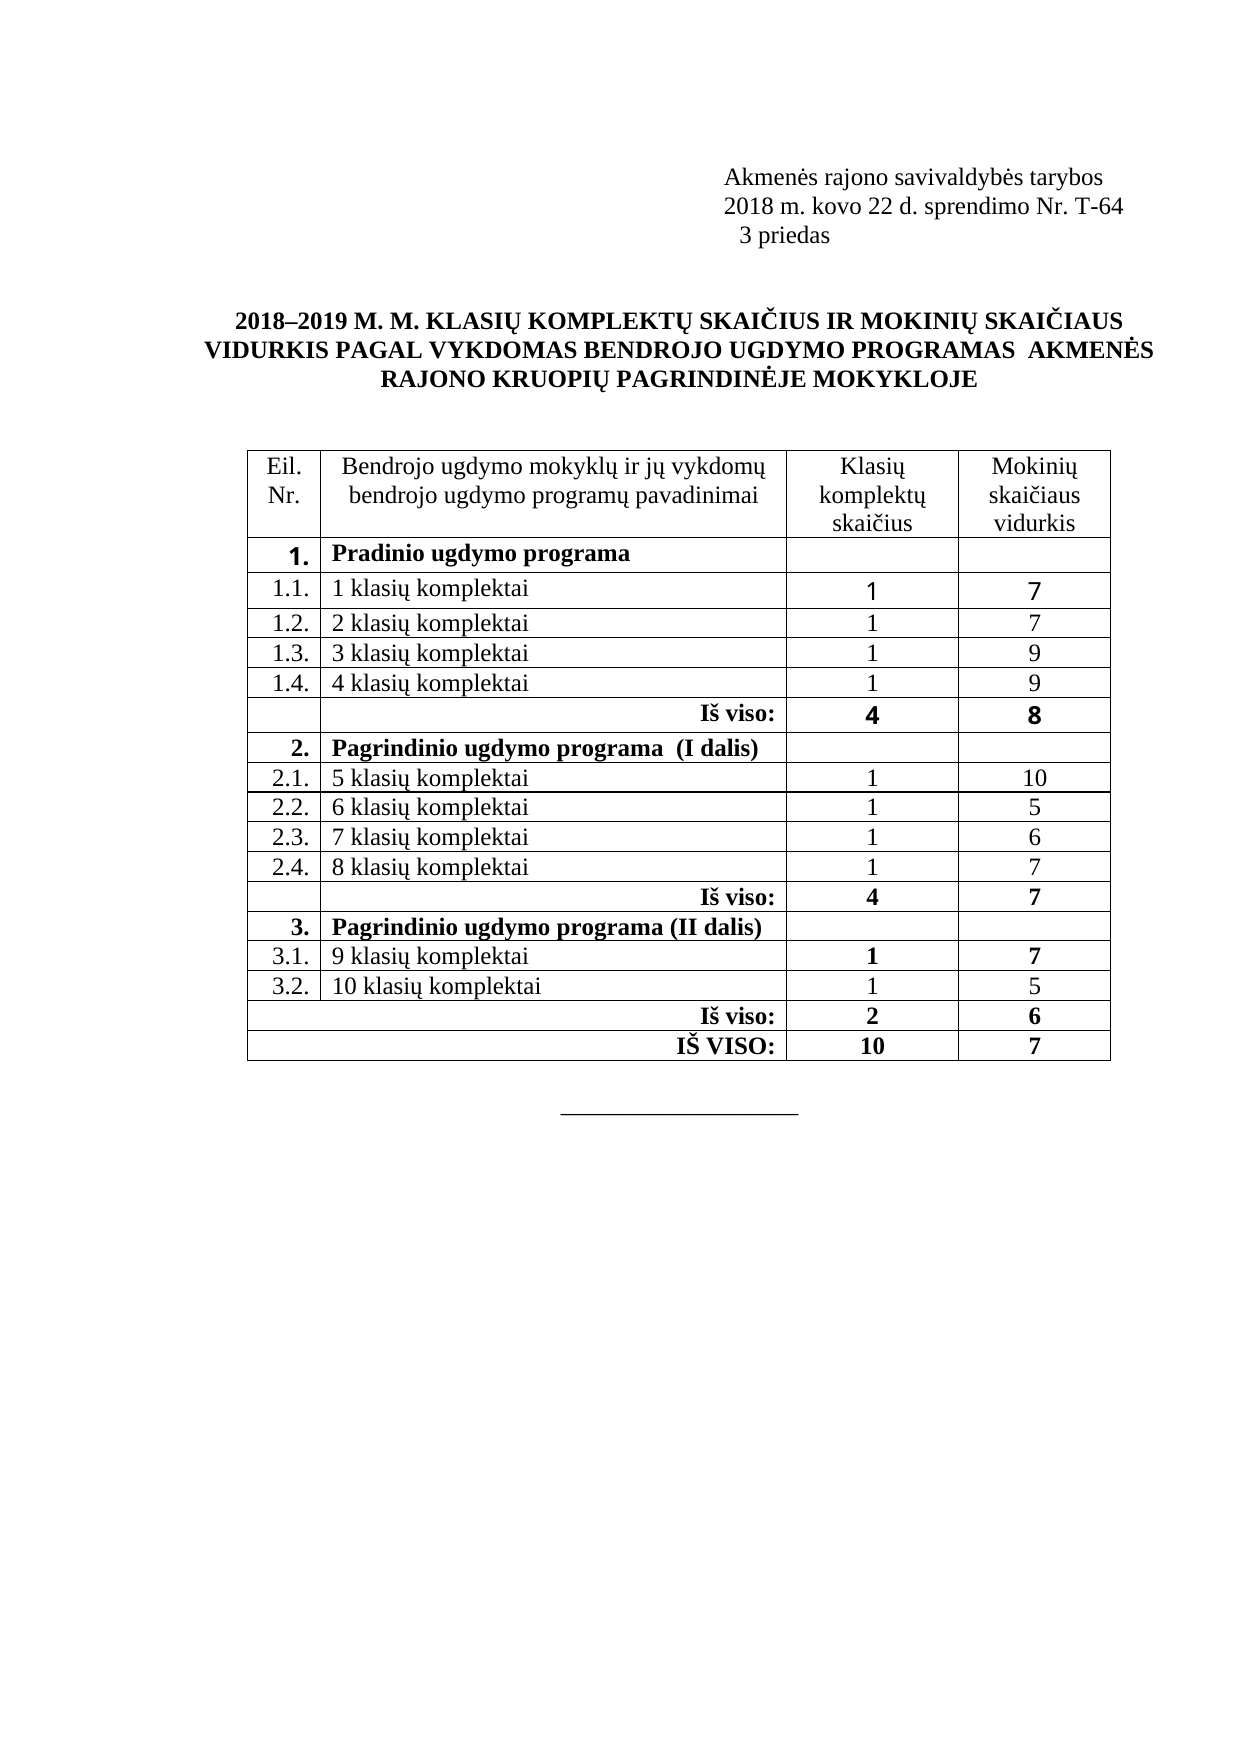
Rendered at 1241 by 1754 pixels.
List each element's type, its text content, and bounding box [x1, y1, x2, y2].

table_cell 3. [248, 912, 320, 940]
table_cell 7 [959, 1031, 1110, 1059]
table_cell 9 klasių komplektai [321, 941, 786, 970]
table_header Bendrojo ugdymo mokyklų ir jų vykdomų bendrojo ugdymo programų pavadinimai [321, 451, 786, 537]
table_cell 8 [959, 698, 1110, 732]
table_cell 1 [787, 638, 958, 667]
table_cell 2. [248, 733, 320, 762]
table_cell 7 [959, 882, 1110, 911]
text 2018 m. kovo 22 d. sprendimo Nr. T-64 [723, 191, 1181, 220]
table_cell [248, 698, 320, 732]
text Akmenės rajono savivaldybės tarybos [723, 162, 1181, 191]
table_cell 1 [787, 573, 958, 607]
table_cell 1.2. [248, 609, 320, 637]
table_cell 7 [959, 852, 1110, 881]
table_cell 2.2. [248, 793, 320, 821]
table_cell 7 klasių komplektai [321, 822, 786, 851]
table_cell 3.1. [248, 941, 320, 970]
table_cell 6 [959, 822, 1110, 851]
table_cell 2.1. [248, 763, 320, 791]
table_cell 2 [787, 1001, 958, 1030]
table_cell Pagrindinio ugdymo programa (II dalis) [321, 912, 786, 940]
table_header Eil. Nr. [248, 451, 320, 537]
table_cell 3.2. [248, 971, 320, 1000]
table_cell 5 [959, 793, 1110, 821]
table_cell [959, 733, 1110, 762]
table_cell 5 [959, 971, 1110, 1000]
table_cell 1. [248, 538, 320, 572]
table_header Mokinių skaičiaus vidurkis [959, 451, 1110, 537]
table_cell 1 [787, 852, 958, 881]
table_cell 8 klasių komplektai [321, 852, 786, 881]
table_cell 7 [959, 941, 1110, 970]
text 2018–2019 M. M. KLASIŲ KOMPLEKTŲ SKAIČIUS IR MOKINIŲ SKAIČIAUS VIDURKIS PAGAL VYKDOMAS BENDROJO UGDYMO PROGRAMAS AKMENĖS RAJONO Kruopių PAGRINDINĖJE mokykloJE [177, 306, 1181, 392]
table_cell 9 [959, 638, 1110, 667]
table_cell 10 klasių komplektai [321, 971, 786, 1000]
table_cell 1 [787, 793, 958, 821]
table_cell [248, 882, 320, 911]
table_cell 1.4. [248, 668, 320, 697]
table_cell IŠ VISO: [248, 1031, 786, 1059]
table_cell [787, 733, 958, 762]
table_cell 3 klasių komplektai [321, 638, 786, 667]
table_cell Iš viso: [321, 698, 786, 732]
table_cell Pradinio ugdymo programa [321, 538, 786, 572]
table_cell 10 [787, 1031, 958, 1059]
table_cell 5 klasių komplektai [321, 763, 786, 791]
table_cell 2 klasių komplektai [321, 609, 786, 637]
table_cell 1 [787, 971, 958, 1000]
table_cell 6 [959, 1001, 1110, 1030]
table_cell 1 [787, 668, 958, 697]
table_cell 6 klasių komplektai [321, 793, 786, 821]
table_cell [787, 912, 958, 940]
table_cell 1 [787, 609, 958, 637]
table_cell Iš viso: [321, 882, 786, 911]
table_cell 1 [787, 822, 958, 851]
table_cell Iš viso: [248, 1001, 786, 1030]
table_cell 10 [959, 763, 1110, 791]
table_cell [787, 538, 958, 572]
table_cell 7 [959, 573, 1110, 607]
table_cell 1.3. [248, 638, 320, 667]
table_cell [959, 538, 1110, 572]
table_cell Pagrindinio ugdymo programa (I dalis) [321, 733, 786, 762]
table_cell 4 [787, 882, 958, 911]
table_cell 9 [959, 668, 1110, 697]
text ___________________ [177, 1089, 1181, 1118]
table_cell 7 [959, 609, 1110, 637]
text 3 priedas [177, 220, 1181, 249]
table_cell 1.1. [248, 573, 320, 607]
table_cell [959, 912, 1110, 940]
table_cell 1 [787, 941, 958, 970]
table_cell 4 klasių komplektai [321, 668, 786, 697]
table_cell 1 [787, 763, 958, 791]
table_cell 1 klasių komplektai [321, 573, 786, 607]
table_cell 2.4. [248, 852, 320, 881]
table_header Klasių komplektų skaičius [787, 451, 958, 537]
table_cell 4 [787, 698, 958, 732]
table_cell 2.3. [248, 822, 320, 851]
